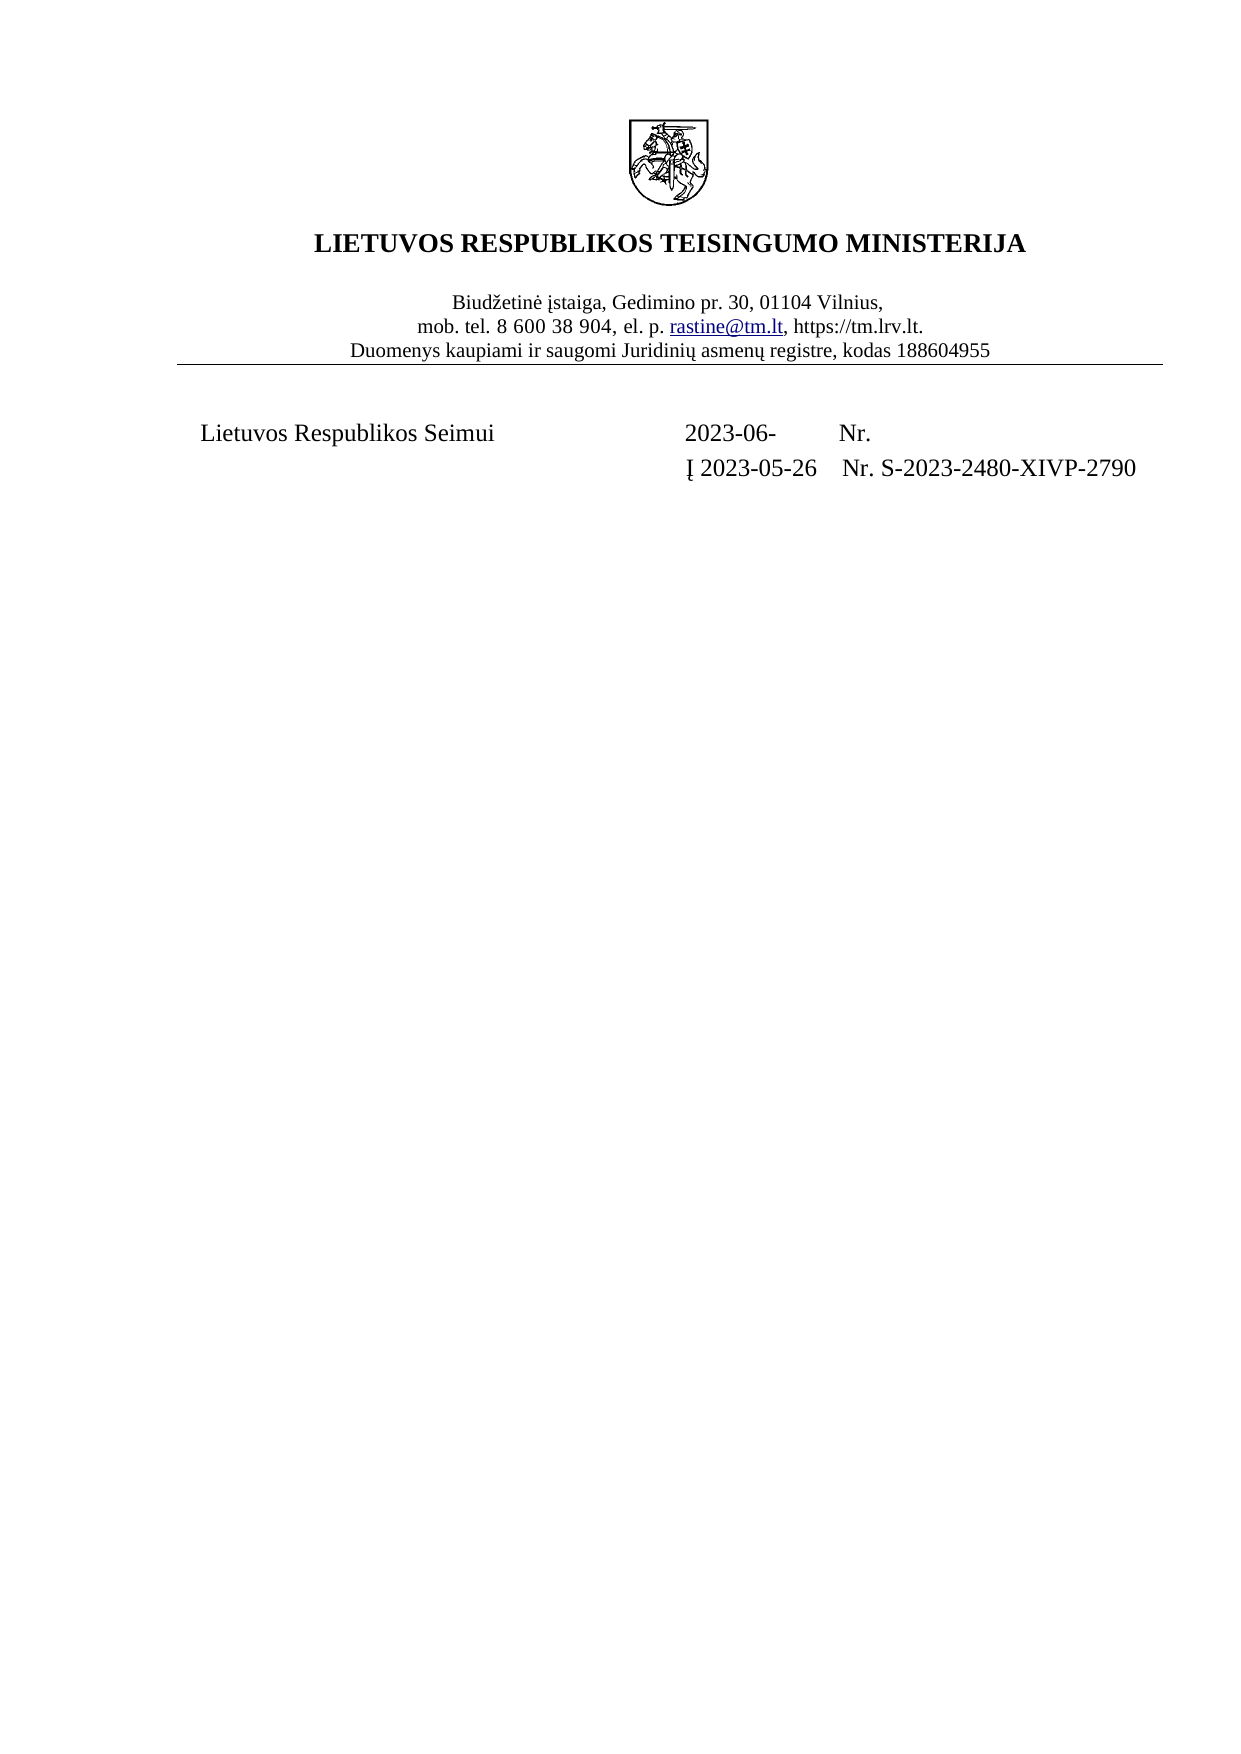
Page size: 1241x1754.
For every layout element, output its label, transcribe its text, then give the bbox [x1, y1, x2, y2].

table_header Lietuvos Respublikos Seimui [189, 418, 661, 453]
table_cell Į 2023-05-26 Nr. S-2023-2480-XIVP-2790 [661, 453, 1163, 482]
table_cell [189, 453, 661, 482]
table_header 2023-06- Nr. [661, 418, 1163, 453]
